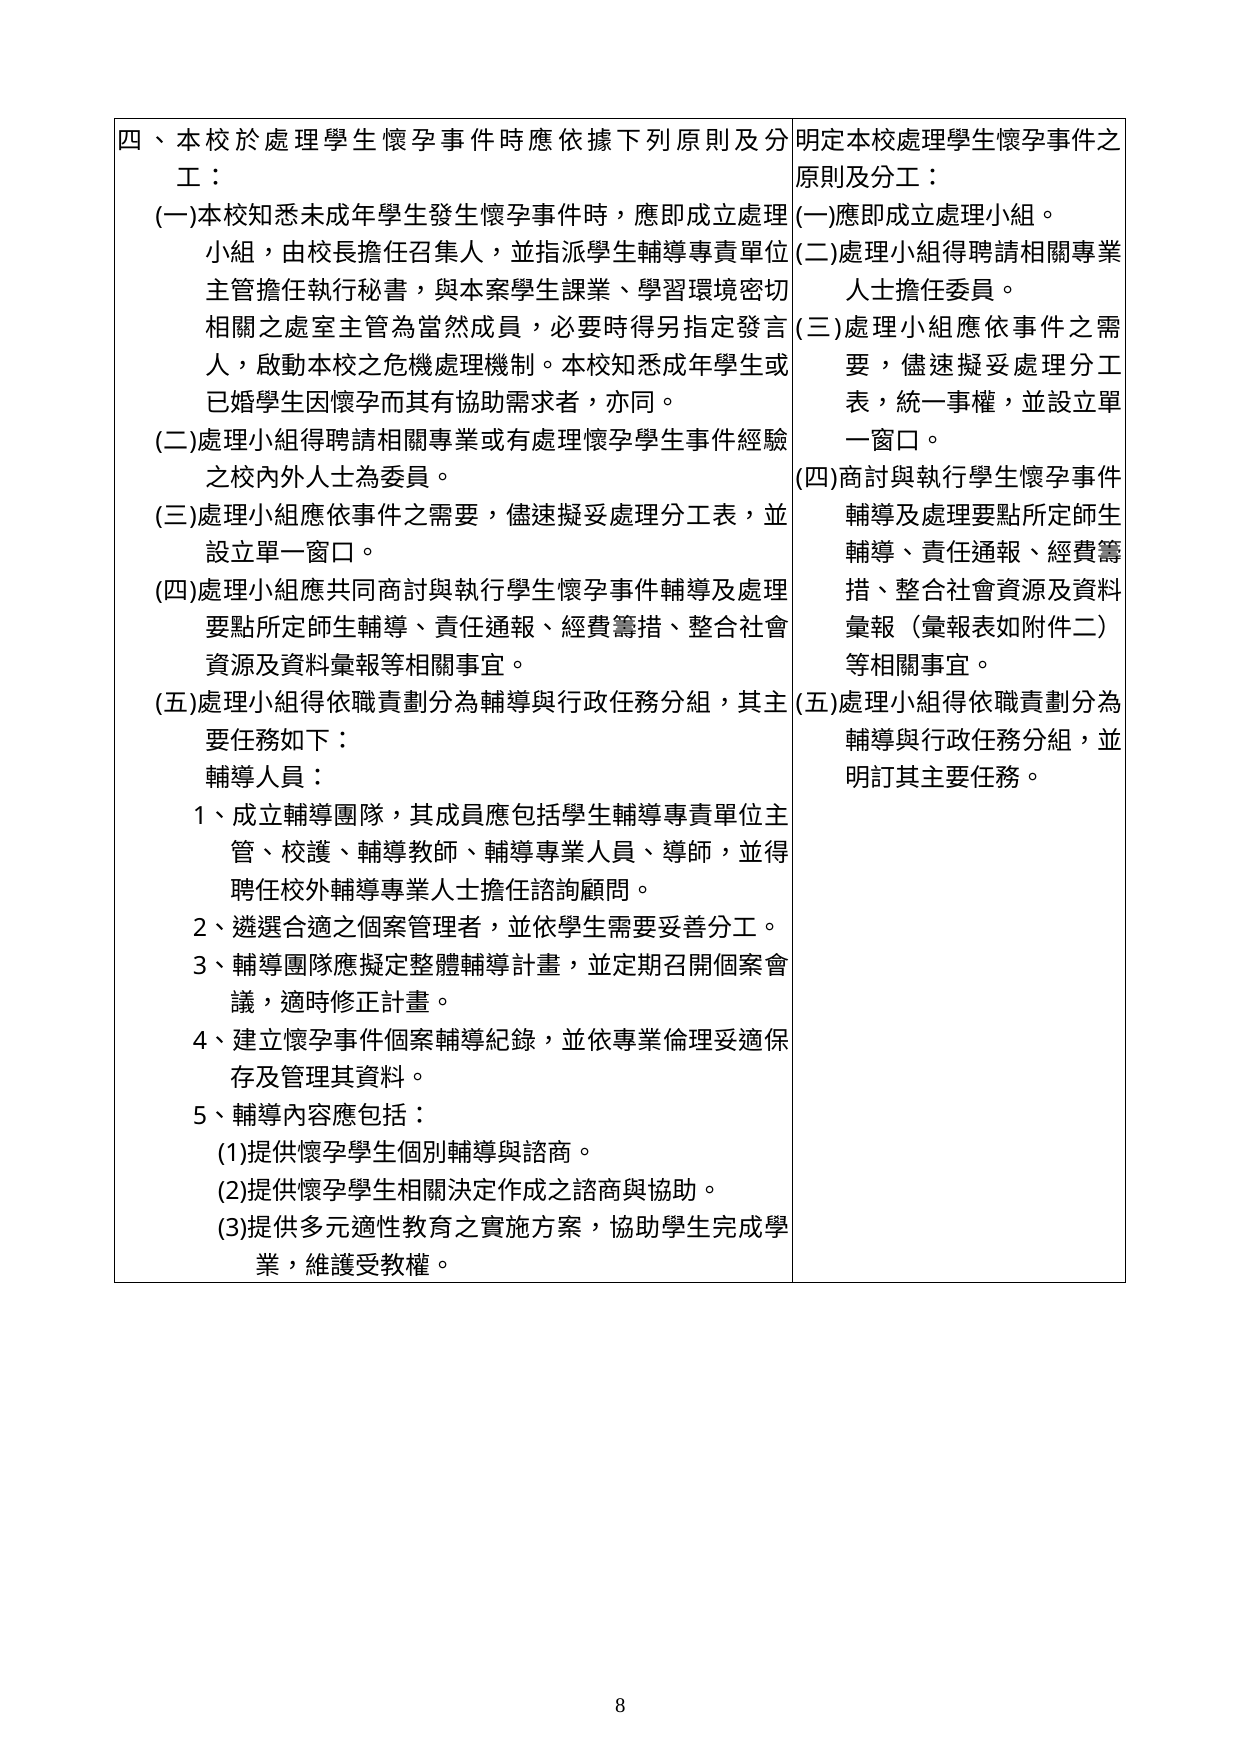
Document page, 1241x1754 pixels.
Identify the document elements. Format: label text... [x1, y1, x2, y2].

table_cell 四、本校於處理學生懷孕事件時應依據下列原則及分工： (一)本校知悉未成年學生發生懷孕事件時，應即成立處理小組，由校長擔任召集人，並指派學生輔導專責單位主管擔任執行秘書，與本案學生課業、學習環境密切相關之處室主管為當然成員，必要時得另指定發言人，啟動本校之危機處理機制。本校知悉成年學生或已婚學生因懷孕而其有協助需求者，亦同。 (二)處理小組得聘請相關專業或有處理懷孕學生事件經驗之校內外人士為委員。 (三)處理小組應依事件之需要，儘速擬妥處理分工表，並設立單一窗口。 (四)處理小組應共同商討與執行學生懷孕事件輔導及處理要點所定師生輔導、責任通報、經費籌措、整合社會資源及資料彙報等相關事宜。 (五)處理小組得依職責劃分為輔導與行政任務分組，其主要任務如下： 輔導人員： 1、成立輔導團隊，其成員應包括學生輔導專責單位主管、校護、輔導教師、輔導專業人員、導師，並得聘任校外輔導專業人士擔任諮詢顧問。 2、遴選合適之個案管理者，並依學生需要妥善分工。 3、輔導團隊應擬定整體輔導計畫，並定期召開個案會議，適時修正計畫。 4、建立懷孕事件個案輔導紀錄，並依專業倫理妥適保存及管理其資料。 5、輔導內容應包括： (1)提供懷孕學生個別輔導與諮商。 (2)提供懷孕學生相關決定作成之諮商與協助。 (3)提供多元適性教育之實施方案，協助學生完成學業，維護受教權。 [115, 119, 792, 1282]
table_cell 明定本校處理學生懷孕事件之原則及分工： (一)應即成立處理小組。 (二)處理小組得聘請相關專業人士擔任委員。 (三)處理小組應依事件之需要，儘速擬妥處理分工表，統一事權，並設立單一窗口。 (四)商討與執行學生懷孕事件輔導及處理要點所定師生輔導、責任通報、經費籌措、整合社會資源及資料彙報（彙報表如附件二）等相關事宜。 (五)處理小組得依職責劃分為輔導與行政任務分組，並明訂其主要任務。 [793, 119, 1125, 1282]
